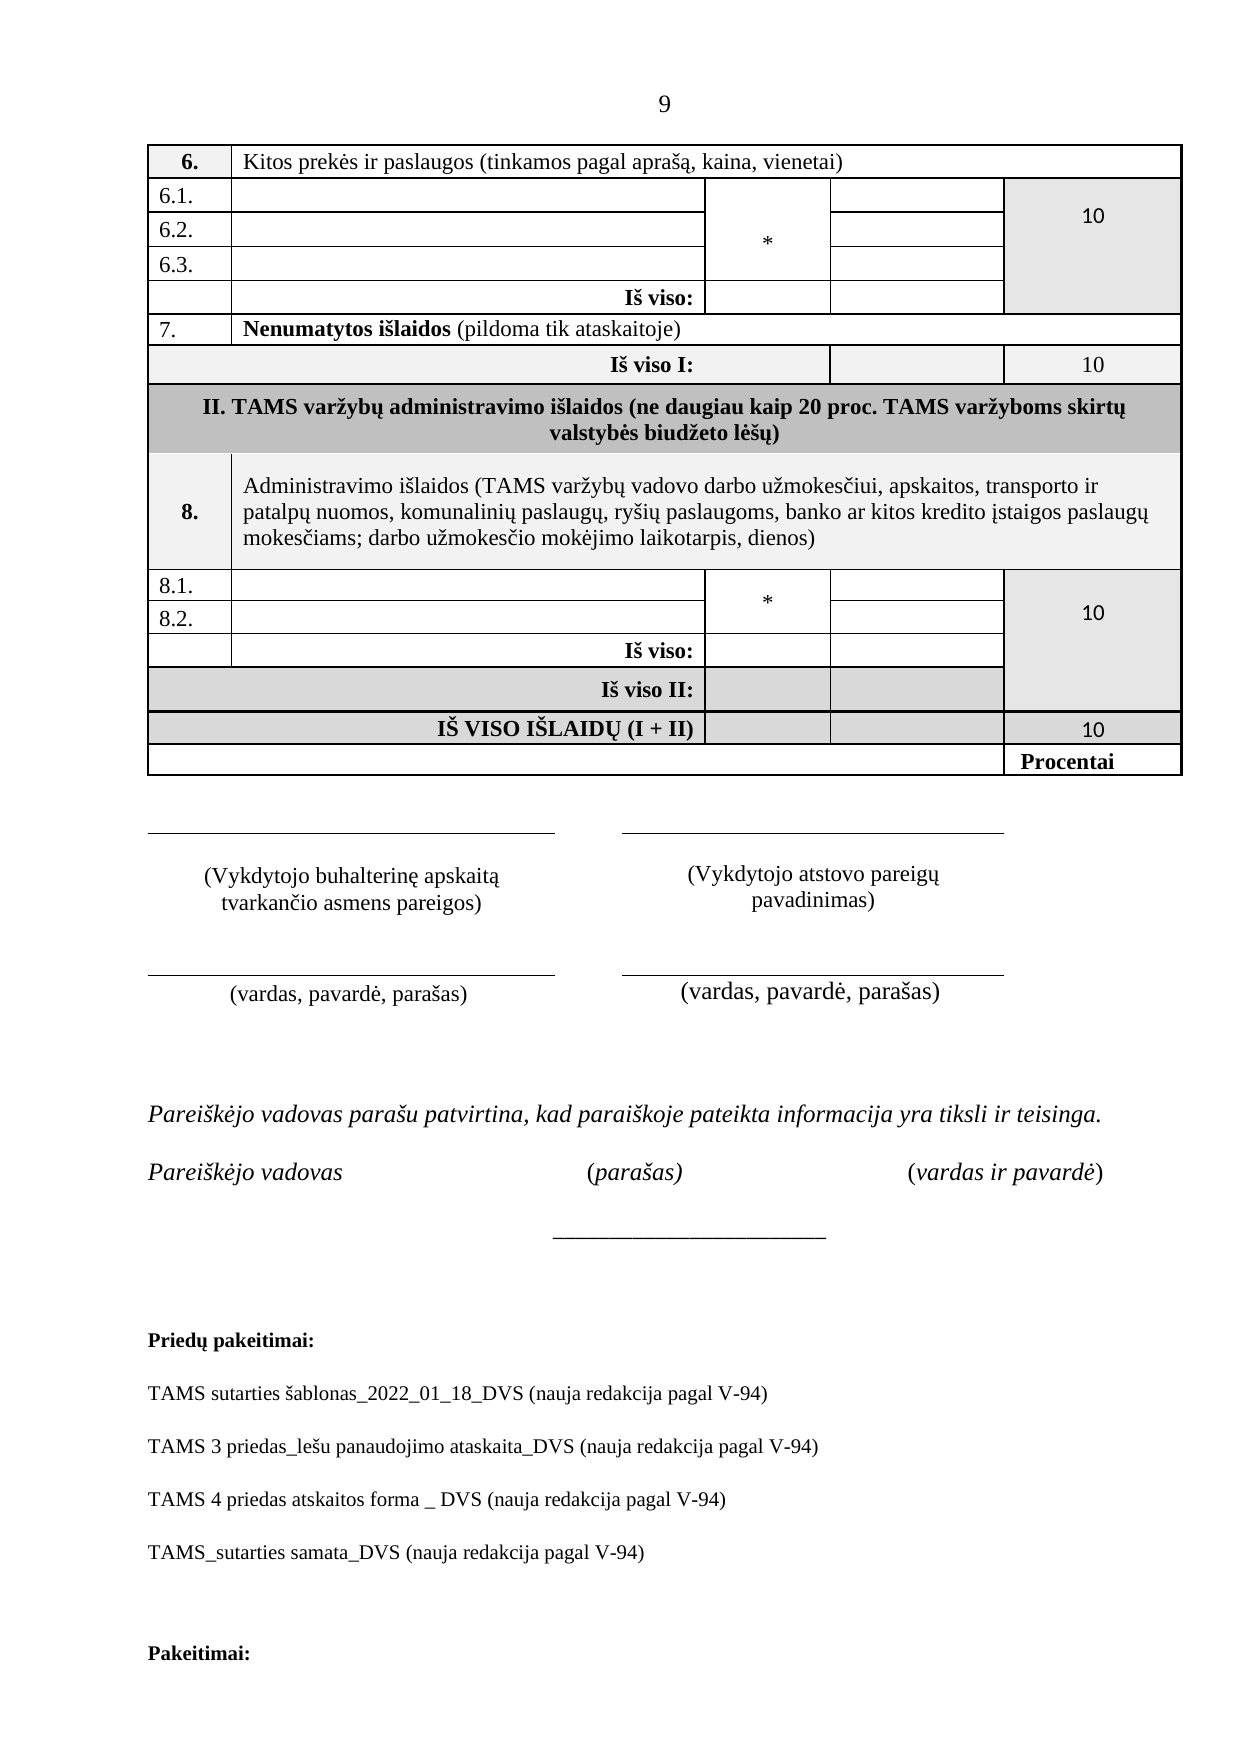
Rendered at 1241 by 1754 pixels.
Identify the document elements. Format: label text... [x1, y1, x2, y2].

table_cell [677, 1039, 705, 1070]
table_cell [706, 281, 830, 313]
table_cell [232, 776, 338, 832]
table_cell [830, 1039, 930, 1070]
table_cell [555, 776, 622, 832]
table_cell [148, 1006, 232, 1039]
table_cell * [706, 179, 830, 280]
table_cell [706, 634, 830, 666]
table_cell Iš viso I: [149, 346, 705, 383]
table_cell [339, 1039, 448, 1070]
table_cell (vardas, pavardė, parašas) [148, 976, 555, 1006]
table_cell [831, 601, 1003, 633]
table_cell Iš viso: [232, 281, 704, 313]
table_cell [622, 913, 677, 944]
table_cell [149, 745, 1003, 774]
table_cell * [706, 570, 830, 633]
table_cell [831, 213, 1003, 246]
table_cell Kitos prekės ir paslaugos (tinkamos pagal aprašą, kaina, vienetai) [232, 146, 1180, 177]
table_cell [448, 1006, 555, 1039]
text TAMS 3 priedas_lešu panaudojimo ataskaita_DVS (nauja redakcija pagal V-94) [148, 1434, 1181, 1458]
table_cell (vardas, pavardė, parašas) [622, 976, 1004, 1039]
table_cell [148, 1039, 232, 1070]
table_cell [232, 601, 704, 633]
table_cell 6.3. [149, 247, 231, 280]
table_cell [705, 776, 830, 832]
table_cell [622, 944, 1004, 975]
table_cell [831, 634, 1003, 666]
table_cell [930, 1039, 1004, 1070]
table_cell [232, 1039, 338, 1070]
table_cell [705, 913, 830, 944]
table_cell (Vykdytojo buhalterinę apskaitą tvarkančio asmens pareigos) [148, 834, 555, 944]
table_cell [232, 247, 704, 280]
table_cell (Vykdytojo atstovo pareigų pavadinimas) [622, 834, 1004, 913]
table_cell [622, 1039, 677, 1070]
text Pareiškėjo vadovas (parašas) (vardas ir pavardė) [148, 1157, 1181, 1185]
table_cell [831, 247, 1003, 280]
table_cell 10 [1005, 346, 1180, 383]
text ________________________ [418, 1214, 1181, 1242]
table_cell II. TAMS varžybų administravimo išlaidos (ne daugiau kaip 20 proc. TAMS varžyboms skirtų valstybės biudžeto lėšų) [149, 385, 1180, 453]
table_cell [1004, 975, 1181, 1006]
text TAMS_sutarties samata_DVS (nauja redakcija pagal V-94) [148, 1540, 1181, 1564]
table_cell [149, 281, 231, 313]
table_cell [706, 668, 830, 710]
table_cell Nenumatytos išlaidos (pildoma tik ataskaitoje) [232, 315, 1180, 344]
table_cell [705, 346, 829, 383]
table_cell [555, 913, 622, 944]
text Pakeitimai: [148, 1641, 1181, 1665]
table_cell Iš viso II: [149, 668, 704, 710]
table_cell [232, 1006, 338, 1039]
table_cell [149, 634, 231, 666]
table_cell [706, 713, 830, 743]
table_cell [1004, 1039, 1181, 1070]
table_cell [232, 213, 704, 246]
table_cell [622, 776, 677, 832]
table_cell [232, 179, 704, 211]
table_cell [831, 713, 1003, 743]
table_cell [677, 913, 705, 944]
table_cell 7. [149, 315, 231, 344]
table_cell [339, 1006, 448, 1039]
text Pareiškėjo vadovas parašu patvirtina, kad paraiškoje pateikta informacija yra tiksli ir teisinga. [148, 1099, 1181, 1128]
table_cell 6.2. [149, 213, 231, 246]
table_cell [1004, 1006, 1181, 1039]
table_cell [339, 776, 448, 832]
text TAMS sutarties šablonas_2022_01_18_DVS (nauja redakcija pagal V-94) [148, 1381, 1181, 1405]
table_cell 10 [1005, 179, 1180, 313]
table_cell [830, 913, 930, 944]
table_cell [555, 1006, 622, 1039]
table_cell [830, 776, 930, 832]
table_cell [555, 944, 622, 975]
table_cell [1004, 913, 1181, 944]
table_cell 6.1. [149, 179, 231, 211]
table_cell [148, 776, 232, 832]
table_cell [831, 179, 1003, 211]
table_cell 6. [149, 146, 231, 177]
text Priedų pakeitimai: [148, 1328, 1181, 1352]
table_cell [555, 1039, 622, 1070]
table_cell [1004, 833, 1181, 913]
table_cell [831, 570, 1003, 600]
text TAMS 4 priedas atskaitos forma _ DVS (nauja redakcija pagal V-94) [148, 1487, 1181, 1511]
table_cell [930, 913, 1004, 944]
table_cell 8. [149, 454, 231, 569]
table_cell [831, 281, 1003, 313]
table_cell [705, 1039, 830, 1070]
table_cell [930, 776, 1004, 832]
table_cell [1004, 776, 1181, 832]
table_cell Administravimo išlaidos (TAMS varžybų vadovo darbo užmokesčiui, apskaitos, transporto ir patalpų nuomos, komunalinių paslaugų, ryšių paslaugoms, banko ar kitos kredito įstaigos paslaugų mokesčiams; darbo užmokesčio mokėjimo laikotarpis, dienos) [232, 454, 1180, 569]
table_cell [448, 1039, 555, 1070]
table_cell 10 [1005, 713, 1180, 743]
table_cell IŠ VISO IŠLAIDŲ (I + II) [149, 713, 704, 743]
table_cell [148, 944, 555, 975]
table_cell [677, 776, 705, 832]
table_cell [831, 668, 1003, 710]
table_cell [1004, 944, 1181, 975]
table_cell 8.1. [149, 570, 231, 600]
table_cell Procentai [1005, 745, 1180, 774]
table_cell [448, 776, 555, 832]
table_cell [555, 833, 622, 913]
table_cell 8.2. [149, 601, 231, 633]
table_cell [232, 570, 704, 600]
table_cell [555, 975, 622, 1006]
table_cell 10 [1005, 570, 1180, 710]
table_cell [831, 346, 1003, 383]
table_cell Iš viso: [232, 634, 704, 666]
